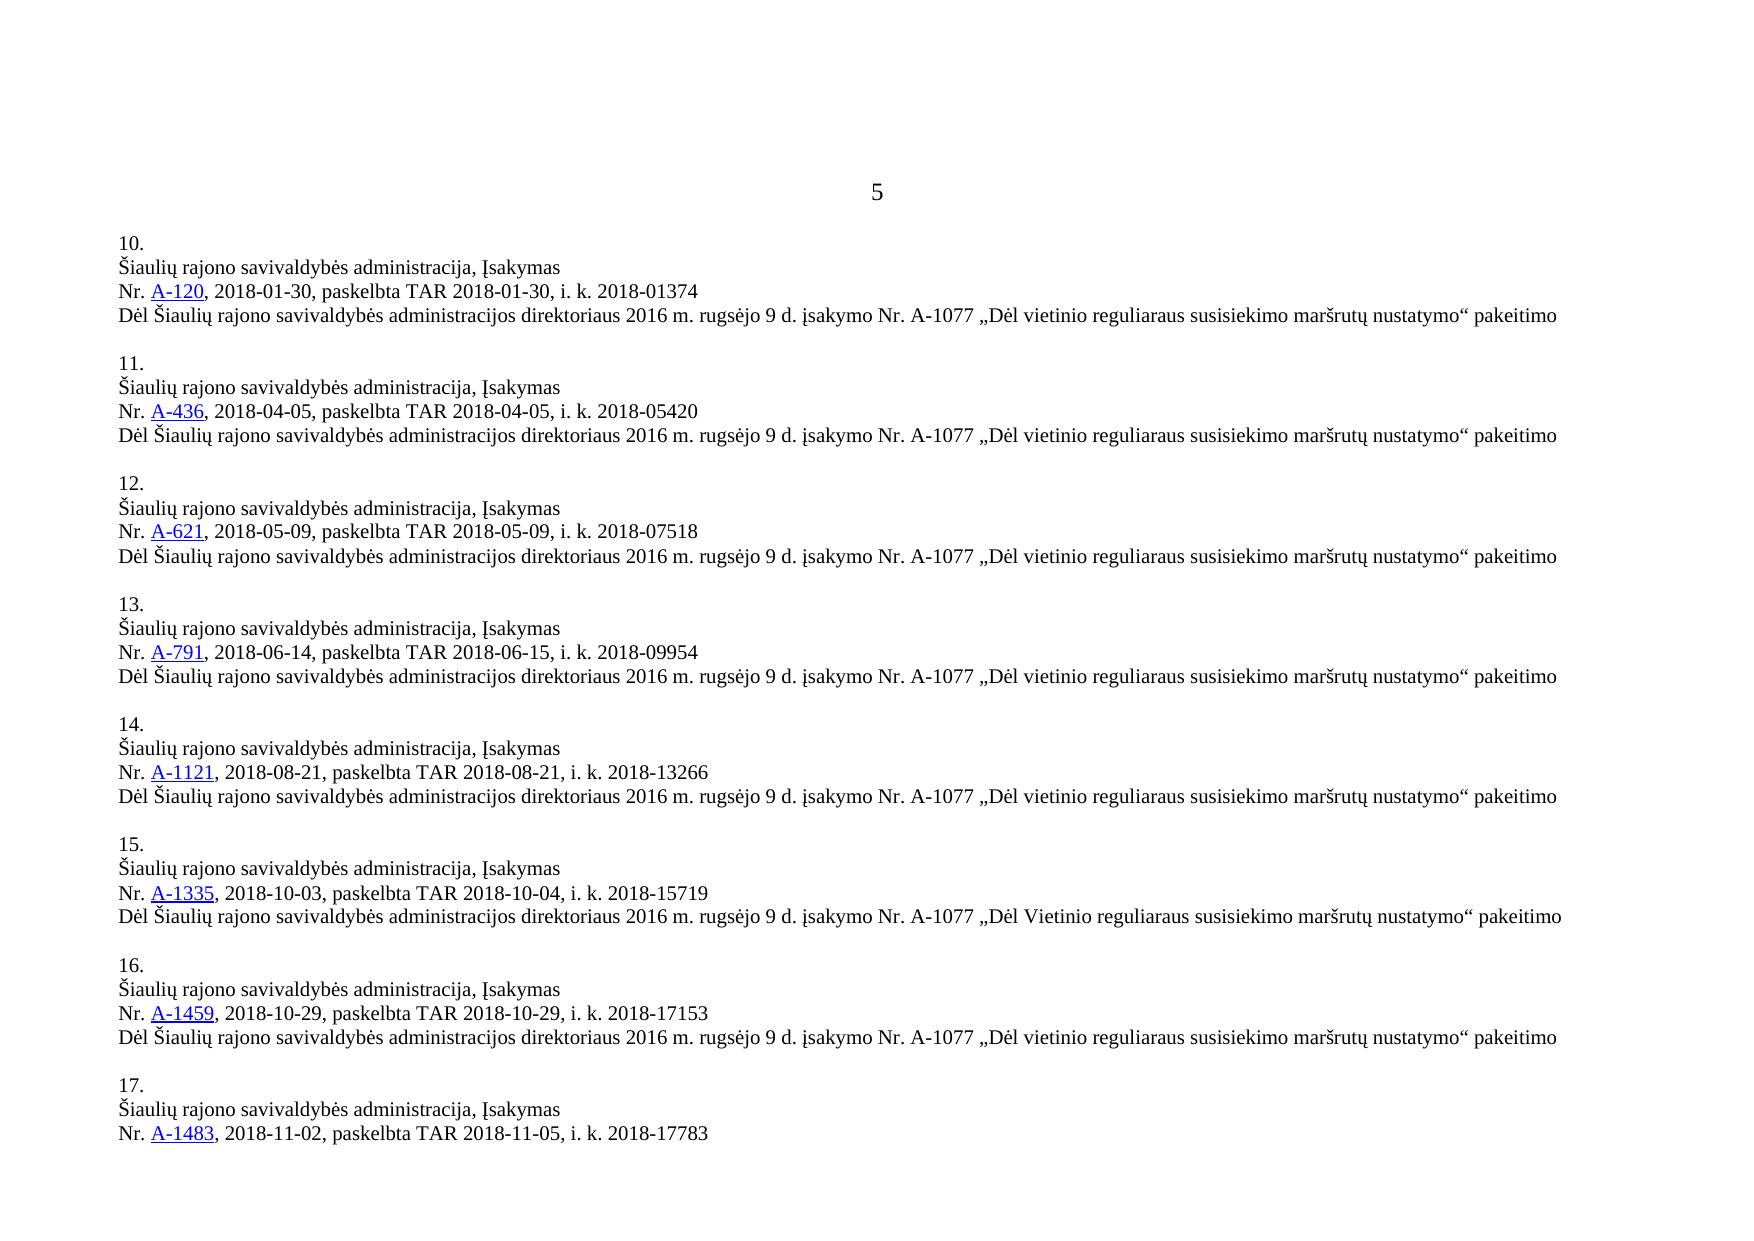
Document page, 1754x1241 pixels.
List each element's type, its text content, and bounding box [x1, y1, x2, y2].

text 11. [118, 351, 1636, 375]
text Dėl Šiaulių rajono savivaldybės administracijos direktoriaus 2016 m. rugsėjo 9 d. įsakymo Nr. A-1077 „Dėl vietinio reguliaraus susisiekimo maršrutų nustatymo“ pakeitimo [118, 784, 1636, 808]
text Šiaulių rajono savivaldybės administracija, Įsakymas [118, 856, 1636, 880]
text Nr. A-621, 2018-05-09, paskelbta TAR 2018-05-09, i. k. 2018-07518 [118, 519, 1636, 543]
text Nr. A-1483, 2018-11-02, paskelbta TAR 2018-11-05, i. k. 2018-17783 [118, 1121, 1636, 1145]
text Dėl Šiaulių rajono savivaldybės administracijos direktoriaus 2016 m. rugsėjo 9 d. įsakymo Nr. A-1077 „Dėl Vietinio reguliaraus susisiekimo maršrutų nustatymo“ pakeitimo [118, 904, 1636, 928]
text Dėl Šiaulių rajono savivaldybės administracijos direktoriaus 2016 m. rugsėjo 9 d. įsakymo Nr. A-1077 „Dėl vietinio reguliaraus susisiekimo maršrutų nustatymo“ pakeitimo [118, 423, 1636, 447]
text Nr. A-1335, 2018-10-03, paskelbta TAR 2018-10-04, i. k. 2018-15719 [118, 880, 1636, 904]
text Nr. A-791, 2018-06-14, paskelbta TAR 2018-06-15, i. k. 2018-09954 [118, 640, 1636, 664]
text Šiaulių rajono savivaldybės administracija, Įsakymas [118, 375, 1636, 399]
text Nr. A-1459, 2018-10-29, paskelbta TAR 2018-10-29, i. k. 2018-17153 [118, 1001, 1636, 1025]
text Dėl Šiaulių rajono savivaldybės administracijos direktoriaus 2016 m. rugsėjo 9 d. įsakymo Nr. A-1077 „Dėl vietinio reguliaraus susisiekimo maršrutų nustatymo“ pakeitimo [118, 543, 1636, 568]
text 16. [118, 953, 1636, 977]
text Šiaulių rajono savivaldybės administracija, Įsakymas [118, 495, 1636, 519]
text Nr. A-436, 2018-04-05, paskelbta TAR 2018-04-05, i. k. 2018-05420 [118, 399, 1636, 423]
text 12. [118, 471, 1636, 495]
text 13. [118, 592, 1636, 616]
text Šiaulių rajono savivaldybės administracija, Įsakymas [118, 616, 1636, 640]
text Nr. A-120, 2018-01-30, paskelbta TAR 2018-01-30, i. k. 2018-01374 [118, 279, 1636, 303]
text Šiaulių rajono savivaldybės administracija, Įsakymas [118, 736, 1636, 760]
text 17. [118, 1073, 1636, 1097]
text 14. [118, 712, 1636, 736]
text Dėl Šiaulių rajono savivaldybės administracijos direktoriaus 2016 m. rugsėjo 9 d. įsakymo Nr. A-1077 „Dėl vietinio reguliaraus susisiekimo maršrutų nustatymo“ pakeitimo [118, 1025, 1636, 1049]
text Šiaulių rajono savivaldybės administracija, Įsakymas [118, 977, 1636, 1001]
text 15. [118, 832, 1636, 856]
text Dėl Šiaulių rajono savivaldybės administracijos direktoriaus 2016 m. rugsėjo 9 d. įsakymo Nr. A-1077 „Dėl vietinio reguliaraus susisiekimo maršrutų nustatymo“ pakeitimo [118, 664, 1636, 688]
text 10. [118, 231, 1636, 255]
text Šiaulių rajono savivaldybės administracija, Įsakymas [118, 255, 1636, 279]
text Nr. A-1121, 2018-08-21, paskelbta TAR 2018-08-21, i. k. 2018-13266 [118, 760, 1636, 784]
text Dėl Šiaulių rajono savivaldybės administracijos direktoriaus 2016 m. rugsėjo 9 d. įsakymo Nr. A-1077 „Dėl vietinio reguliaraus susisiekimo maršrutų nustatymo“ pakeitimo [118, 303, 1636, 327]
text Šiaulių rajono savivaldybės administracija, Įsakymas [118, 1097, 1636, 1121]
